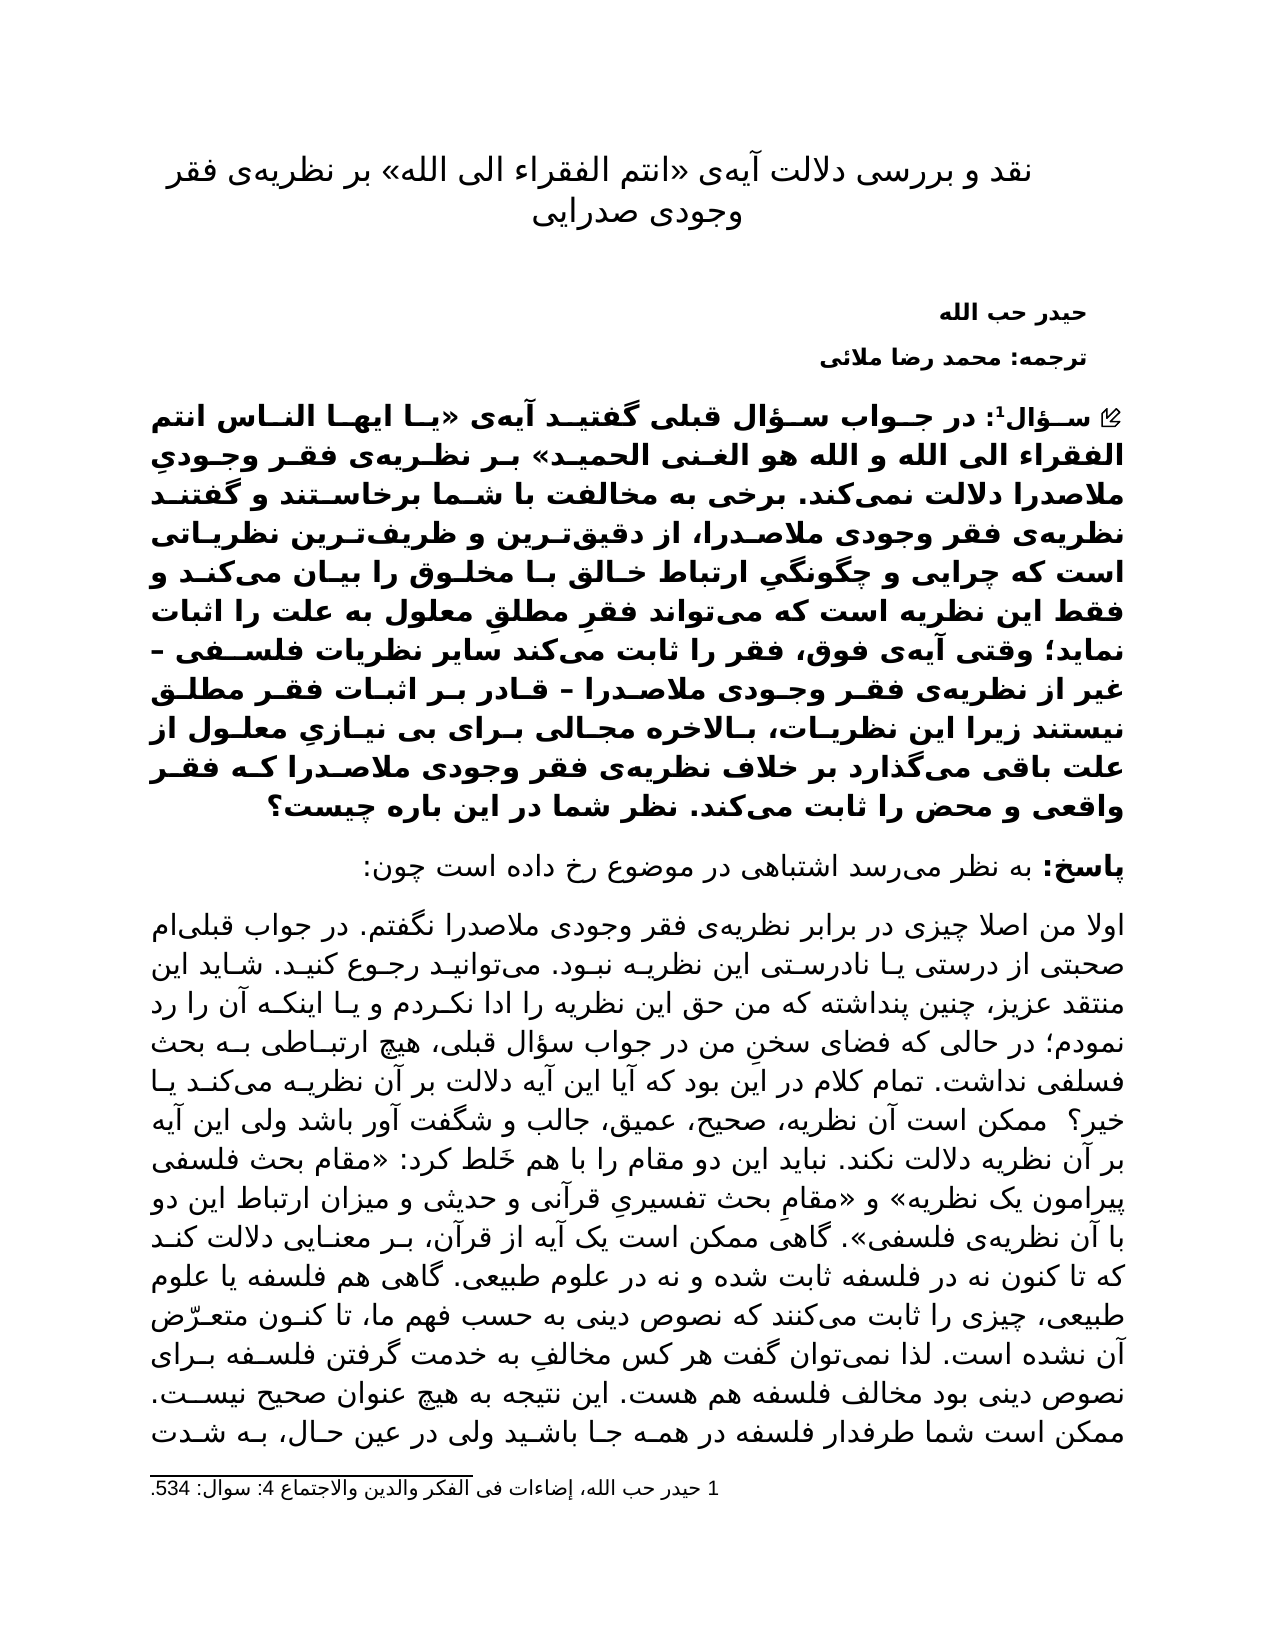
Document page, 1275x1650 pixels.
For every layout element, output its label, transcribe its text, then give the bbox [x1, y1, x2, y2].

text حیدر حب الله [150, 299, 1087, 326]
text  سؤال: در جواب سؤال قبلی گفتید آیه‌ی «یا ایها الناس انتم الفقراء الی الله و الله هو الغنی الحمید» بر نظریه‌ی فقر وجودیِ ملاصدرا دلالت نمی‌کند. برخی به مخالفت با شما برخاستند و گفتند نظریه‌ی فقر وجودی ملاصدرا، از دقیق‌ترین و ظریف‌ترین نظریاتی است که چرایی و چگونگیِ ارتباط خالق با مخلوق را بیان می‌کند و فقط این نظریه است که می‌تواند فقرِ مطلقِ معلول به علت را اثبات نماید؛ وقتی آیه‌ی فوق، فقر را ثابت می‌کند سایر نظریات فلسفی – غیر از نظریه‌ی فقر وجودی ملاصدرا – قادر بر اثبات فقر مطلق نیستند زیرا این نظریات، بالاخره مجالی برای بی نیازیِ معلول از علت باقی می‌گذارد بر خلاف نظریه‌ی فقر وجودی ملاصدرا که فقر واقعی و محض را ثابت می‌کند. نظر شما در این باره چیست؟ [150, 399, 1125, 823]
text اولا من اصلا چیزی در برابر نظریه‌ی فقر وجودی ملاصدرا نگفتم. در جواب قبلی‌ام صحبتی از درستی یا نادرستی این نظریه نبود. می‌توانید رجوع کنید. شاید این منتقد عزیز، چنین پنداشته که من حق این نظریه را ادا نکردم و یا اینکه آن را رد نمودم؛ در حالی که فضای سخنِ من در جواب سؤال قبلی، هیچ ارتباطی به بحث فسلفی نداشت. تمام کلام در این بود که آیا این آیه دلالت بر آن نظریه می‌کند یا خیر؟ ممکن است آن نظریه، صحیح، عمیق، جالب و شگفت آور باشد ولی این آیه بر آن نظریه دلالت نکند. نباید این دو مقام را با هم خَلط کرد: «مقام بحث فلسفی پیرامون یک نظریه» و «مقامِ بحث تفسیریِ قرآنی و حدیثی و میزان ارتباط این دو با آن نظریه‌ی فلسفی». گاهی ممکن است یک آیه از قرآن، بر معنایی دلالت کند که تا کنون نه در فلسفه ثابت شده و نه در علوم طبیعی. گاهی هم فلسفه یا علوم طبیعی، چیزی را ثابت می‌کنند که نصوص دینی به حسب فهم ما، تا کنون متعرّض آن نشده است. لذا نمی‌توان گفت هر کس مخالفِ به خدمت گرفتن فلسفه برای نصوص دینی بود مخالف فلسفه هم هست. این نتیجه به هیچ عنوان صحیح نیست. ممکن است شما طرفدار فلسفه در همه جا باشید ولی در عین حال، به شدت مخالف تاویل نصوص دینی – به صورت غیر روشمند – به نفع فلان نظریه‌ی فلسفیِ جالب باشید که برای شما ثابت شده است. [150, 909, 1125, 1449]
text نقد و بررسی دلالت آیه‌ی «انتم الفقراء الی الله» بر نظریه‌ی فقر وجودی صدرایی [150, 150, 1125, 229]
text حیدر حب الله، إضاءات فی الفکر والدین والاجتماع 4: سوال: 534. [150, 1476, 1125, 1500]
text پاسخ: به نظر می‌رسد اشتباهی در موضوع رخ داده است چون: [150, 849, 1125, 883]
text ترجمه: محمد رضا ملائى [150, 344, 1087, 371]
